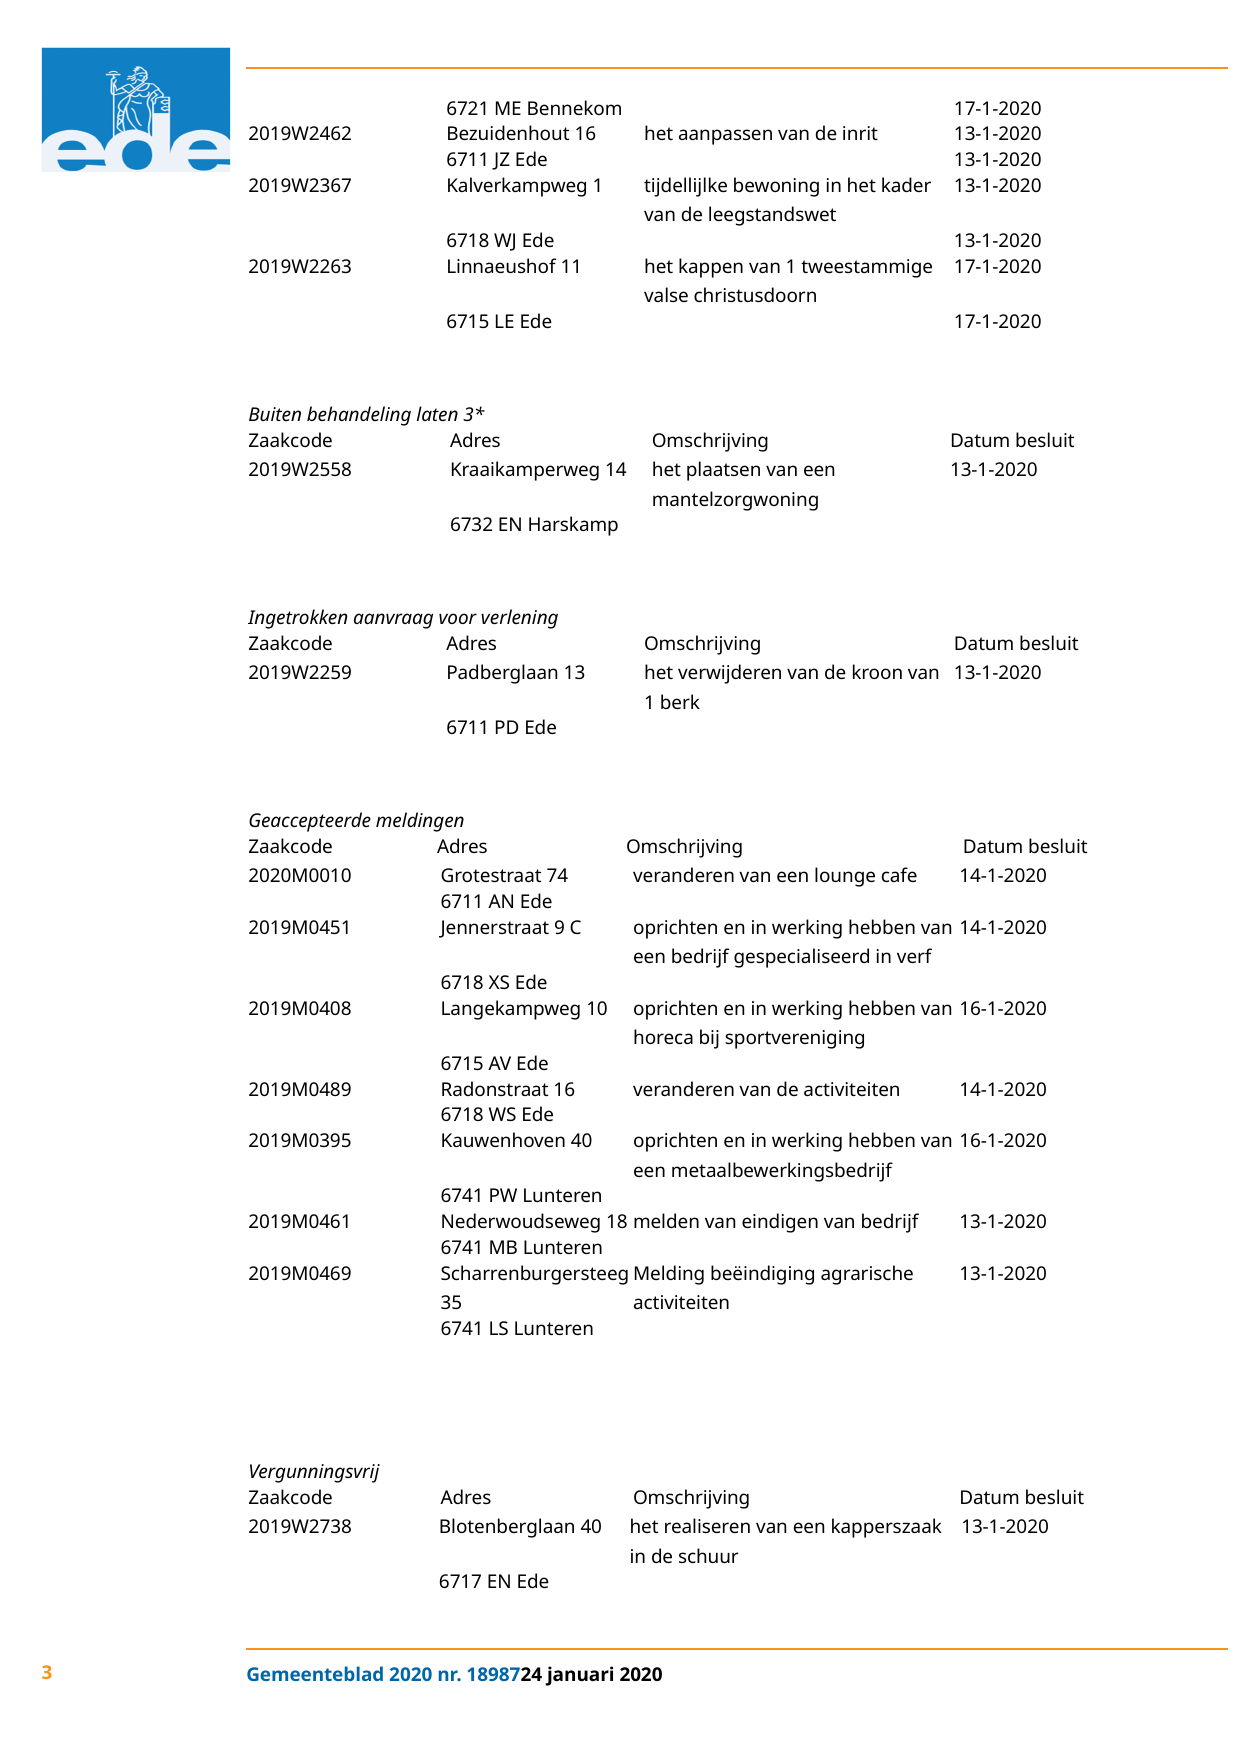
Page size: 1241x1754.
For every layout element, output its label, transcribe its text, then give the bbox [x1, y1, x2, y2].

table_header Omschrijving [633, 1484, 959, 1510]
table_cell melden van eindigen van bedrijf [633, 1209, 959, 1234]
table_cell [644, 95, 954, 121]
table_header 14-1-2020 [959, 863, 1152, 888]
table_cell Melding beëindiging agrarische activiteiten [633, 1260, 959, 1315]
table_cell 2019M0408 [248, 995, 440, 1050]
table_header Omschrijving [626, 833, 963, 859]
table_header 2020M0010 [248, 863, 440, 888]
table_cell [959, 1234, 1152, 1260]
table_cell [633, 1102, 959, 1127]
table_cell oprichten en in werking hebben van een bedrijf gespecialiseerd in verf [633, 914, 959, 969]
table_cell [959, 1183, 1152, 1208]
table_cell 14-1-2020 [959, 914, 1152, 969]
table_cell [248, 1102, 440, 1127]
table_cell 17-1-2020 [954, 95, 1152, 121]
table_cell [248, 1569, 439, 1594]
table_cell [633, 1234, 959, 1260]
table_header Adres [437, 833, 626, 859]
table_cell [644, 308, 954, 334]
table_cell Radonstraat 16 [440, 1076, 633, 1102]
table_cell 16-1-2020 [959, 1128, 1152, 1183]
table_cell [248, 95, 446, 121]
table_header Zaakcode [248, 1484, 440, 1510]
table_header Padberglaan 13 [446, 659, 644, 714]
table_cell [248, 1050, 440, 1076]
table_header Datum besluit [954, 630, 1152, 656]
table_cell [644, 715, 954, 740]
table_cell 6732 EN Harskamp [450, 511, 652, 537]
table_cell 2019M0395 [248, 1128, 440, 1183]
table_cell 6711 PD Ede [446, 715, 644, 740]
table_cell [950, 511, 1152, 537]
table_cell [959, 888, 1152, 914]
table_cell 6718 XS Ede [440, 969, 633, 995]
table_cell Linnaeushof 11 [446, 253, 644, 308]
table_cell Kauwenhoven 40 [440, 1128, 633, 1183]
table_cell oprichten en in werking hebben van een metaalbewerkingsbedrijf [633, 1128, 959, 1183]
table_cell veranderen van de activiteiten [633, 1076, 959, 1102]
table_cell [633, 969, 959, 995]
table_cell 6718 WS Ede [440, 1102, 633, 1127]
table_cell [959, 969, 1152, 995]
table_cell [961, 1569, 1152, 1594]
table_cell 6718 WJ Ede [446, 227, 644, 253]
table_cell 16-1-2020 [959, 995, 1152, 1050]
table_cell [248, 888, 440, 914]
table_cell 2019M0461 [248, 1209, 440, 1234]
table_cell [248, 1183, 440, 1208]
table_cell [248, 969, 440, 995]
table_cell 13-1-2020 [954, 172, 1152, 227]
table_header Datum besluit [963, 833, 1152, 859]
table_cell [248, 715, 446, 740]
table_cell Nederwoudseweg 18 [440, 1209, 633, 1234]
text Geaccepteerde meldingen [248, 807, 1152, 833]
table_header Zaakcode [248, 833, 437, 859]
table_header Blotenberglaan 40 [439, 1514, 629, 1569]
table_header 2019W2558 [248, 456, 450, 511]
table_cell 6711 AN Ede [440, 888, 633, 914]
table_cell 6721 ME Bennekom [446, 95, 644, 121]
table_header Datum besluit [959, 1484, 1152, 1510]
text Vergunningsvrij [248, 1458, 1152, 1484]
table_cell 17-1-2020 [954, 253, 1152, 308]
table_cell [633, 888, 959, 914]
table_header Adres [440, 1484, 633, 1510]
table_cell 2019W2367 [248, 172, 446, 227]
table_cell 6715 AV Ede [440, 1050, 633, 1076]
table_cell [248, 511, 450, 537]
table_cell [633, 1050, 959, 1076]
table_header Omschrijving [652, 427, 950, 453]
table_cell [959, 1050, 1152, 1076]
table_cell [652, 511, 950, 537]
table_cell [644, 146, 954, 172]
table_cell [644, 227, 954, 253]
table_cell 2019M0451 [248, 914, 440, 969]
table_header 13-1-2020 [950, 456, 1152, 511]
table_cell [633, 1183, 959, 1208]
table_cell 6741 LS Lunteren [440, 1315, 633, 1341]
table_cell 13-1-2020 [959, 1209, 1152, 1234]
table_cell oprichten en in werking hebben van horeca bij sportvereniging [633, 995, 959, 1050]
table_cell 6741 PW Lunteren [440, 1183, 633, 1208]
table_header veranderen van een lounge cafe [633, 863, 959, 888]
table_cell [959, 1315, 1152, 1341]
table_header het plaatsen van een mantelzorgwoning [652, 456, 950, 511]
table_cell 2019W2462 [248, 121, 446, 146]
table_cell [248, 308, 446, 334]
table_cell 13-1-2020 [954, 227, 1152, 253]
table_cell Kalverkampweg 1 [446, 172, 644, 227]
table_cell Scharrenburgersteeg 35 [440, 1260, 633, 1315]
table_header Zaakcode [248, 630, 446, 656]
table_header Omschrijving [644, 630, 954, 656]
table_cell het aanpassen van de inrit [644, 121, 954, 146]
table_cell 13-1-2020 [954, 121, 1152, 146]
table_cell 14-1-2020 [959, 1076, 1152, 1102]
table_header Adres [450, 427, 652, 453]
table_cell [629, 1569, 961, 1594]
table_cell 6711 JZ Ede [446, 146, 644, 172]
table_header Datum besluit [950, 427, 1152, 453]
table_header 13-1-2020 [961, 1514, 1152, 1569]
table_cell [633, 1315, 959, 1341]
table_cell 6715 LE Ede [446, 308, 644, 334]
table_header 2019W2259 [248, 659, 446, 714]
table_cell 13-1-2020 [954, 146, 1152, 172]
table_cell Bezuidenhout 16 [446, 121, 644, 146]
table_cell [248, 1234, 440, 1260]
table_cell 2019M0489 [248, 1076, 440, 1102]
table_cell 13-1-2020 [959, 1260, 1152, 1315]
table_cell [248, 146, 446, 172]
table_header het realiseren van een kapperszaak in de schuur [629, 1514, 961, 1569]
table_header 13-1-2020 [954, 659, 1152, 714]
table_cell Langekampweg 10 [440, 995, 633, 1050]
table_cell 6717 EN Ede [439, 1569, 629, 1594]
table_cell 2019M0469 [248, 1260, 440, 1315]
text Buiten behandeling laten 3* [248, 401, 1152, 427]
table_cell [954, 715, 1152, 740]
table_header Grotestraat 74 [440, 863, 633, 888]
table_header Kraaikamperweg 14 [450, 456, 652, 511]
table_cell 6741 MB Lunteren [440, 1234, 633, 1260]
table_header Zaakcode [248, 427, 450, 453]
table_header Adres [446, 630, 644, 656]
table_cell [248, 227, 446, 253]
text Ingetrokken aanvraag voor verlening [248, 604, 1152, 630]
table_cell [248, 1315, 440, 1341]
table_cell tijdellijlke bewoning in het kader van de leegstandswet [644, 172, 954, 227]
table_header 2019W2738 [248, 1514, 439, 1569]
table_cell 2019W2263 [248, 253, 446, 308]
table_cell Jennerstraat 9 C [440, 914, 633, 969]
table_cell 17-1-2020 [954, 308, 1152, 334]
table_header het verwijderen van de kroon van 1 berk [644, 659, 954, 714]
picture [41, 47, 231, 172]
table_cell [959, 1102, 1152, 1127]
table_cell het kappen van 1 tweestammige valse christusdoorn [644, 253, 954, 308]
